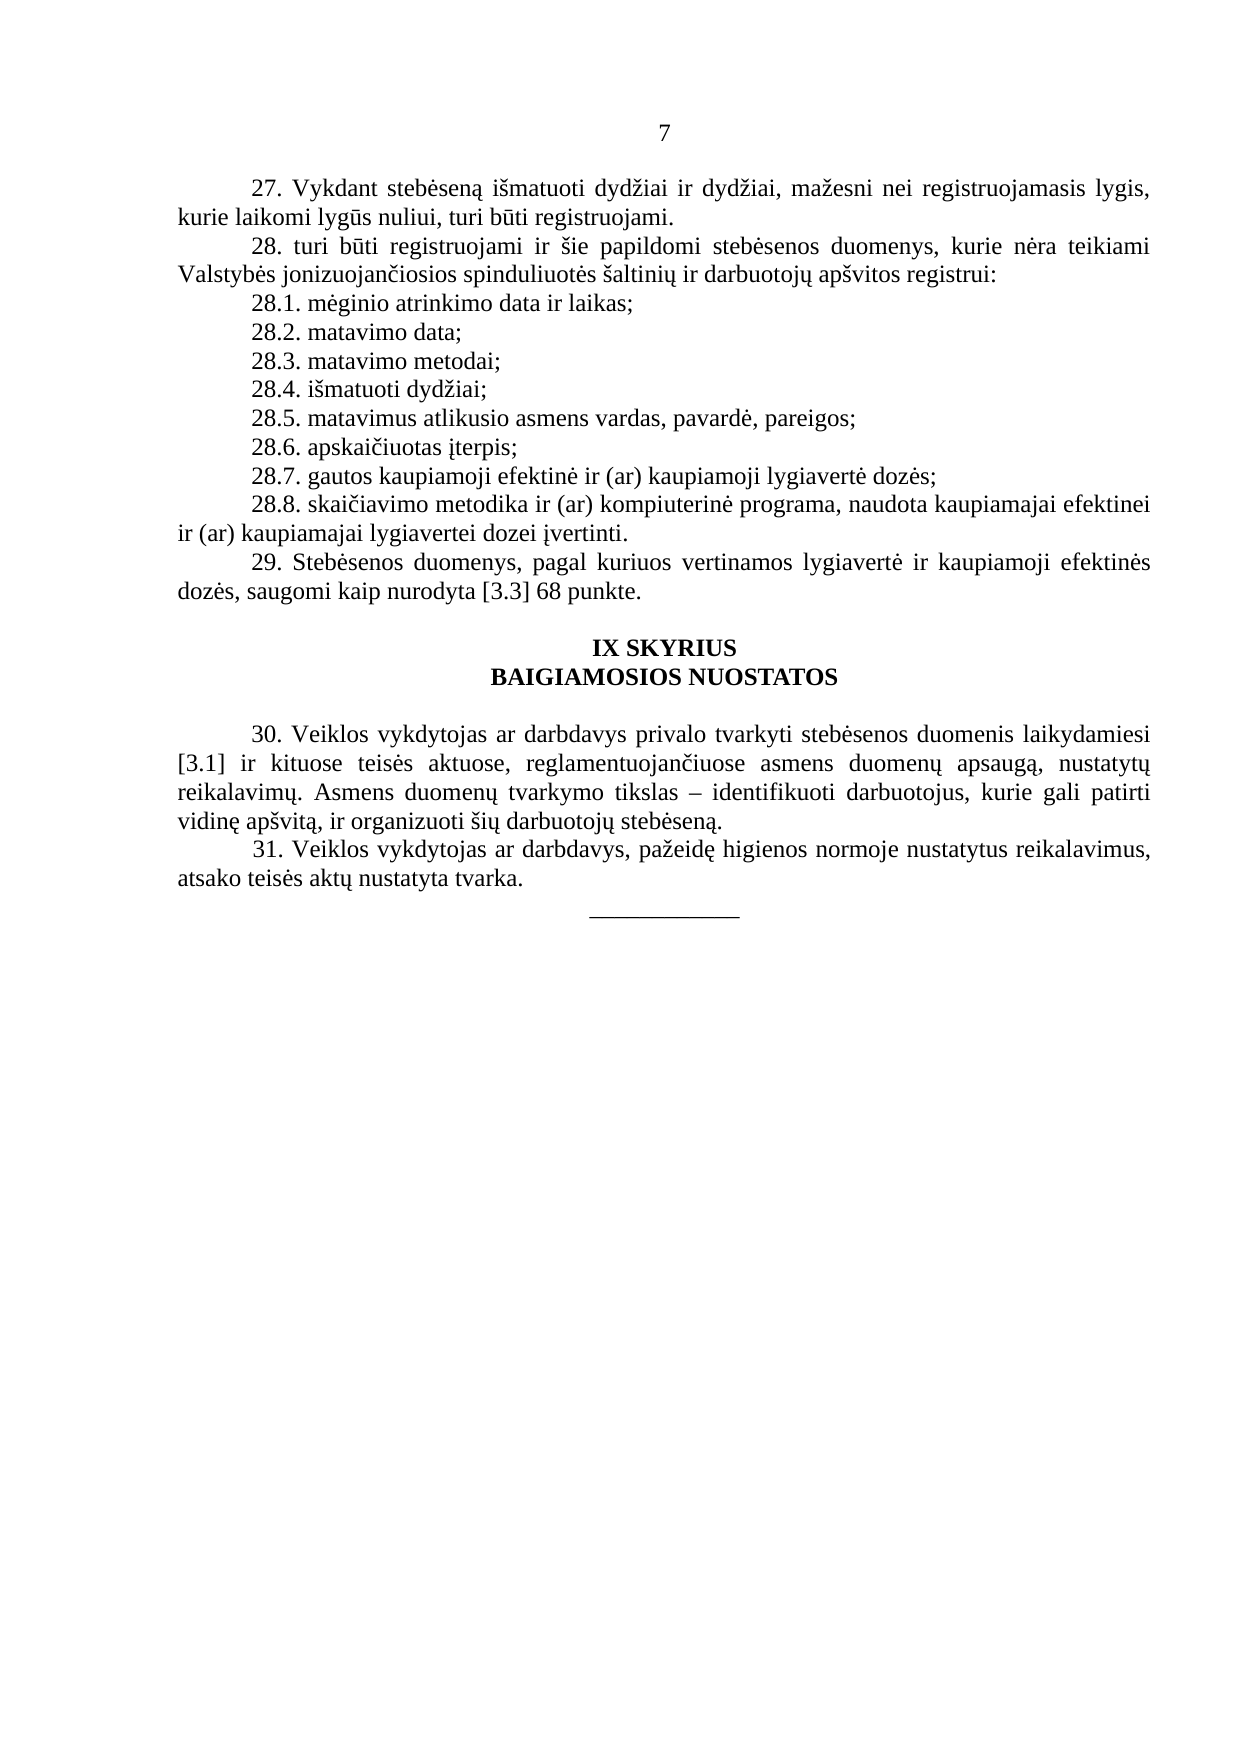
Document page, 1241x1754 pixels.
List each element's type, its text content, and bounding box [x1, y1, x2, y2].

text 28.3. matavimo metodai; [177, 346, 1152, 374]
text 28. turi būti registruojami ir šie papildomi stebėsenos duomenys, kurie nėra teikiami Valstybės jonizuojančiosios spinduliuotės šaltinių ir darbuotojų apšvitos registrui: [177, 231, 1152, 288]
text 28.6. apskaičiuotas įterpis; [177, 432, 1152, 461]
text BAIGIAMOSIOS NUOSTATOS [177, 662, 1152, 691]
text 28.1. mėginio atrinkimo data ir laikas; [177, 288, 1152, 317]
text 31. Veiklos vykdytojas ar darbdavys, pažeidę higienos normoje nustatytus reikalavimus, atsako teisės aktų nustatyta tvarka. [177, 834, 1152, 892]
text 27. Vykdant stebėseną išmatuoti dydžiai ir dydžiai, mažesni nei registruojamasis lygis, kurie laikomi lygūs nuliui, turi būti registruojami. [177, 173, 1152, 231]
text 30. Veiklos vykdytojas ar darbdavys privalo tvarkyti stebėsenos duomenis laikydamiesi [3.1] ir kituose teisės aktuose, reglamentuojančiuose asmens duomenų apsaugą, nustatytų reikalavimų. Asmens duomenų tvarkymo tikslas – identifikuoti darbuotojus, kurie gali patirti vidinę apšvitą, ir organizuoti šių darbuotojų stebėseną. [177, 719, 1152, 834]
text 28.5. matavimus atlikusio asmens vardas, pavardė, pareigos; [177, 403, 1152, 432]
text 28.2. matavimo data; [177, 317, 1152, 346]
text 28.8. skaičiavimo metodika ir (ar) kompiuterinė programa, naudota kaupiamajai efektinei ir (ar) kaupiamajai lygiavertei dozei įvertinti. [177, 489, 1152, 547]
text 29. Stebėsenos duomenys, pagal kuriuos vertinamos lygiavertė ir kaupiamoji efektinės dozės, saugomi kaip nurodyta [3.3] 68 punkte. [177, 547, 1152, 604]
text IX SKYRIUS [177, 633, 1152, 662]
text 28.7. gautos kaupiamoji efektinė ir (ar) kaupiamoji lygiavertė dozės; [177, 461, 1152, 489]
text 28.4. išmatuoti dydžiai; [177, 374, 1152, 403]
text ____________ [177, 892, 1152, 921]
